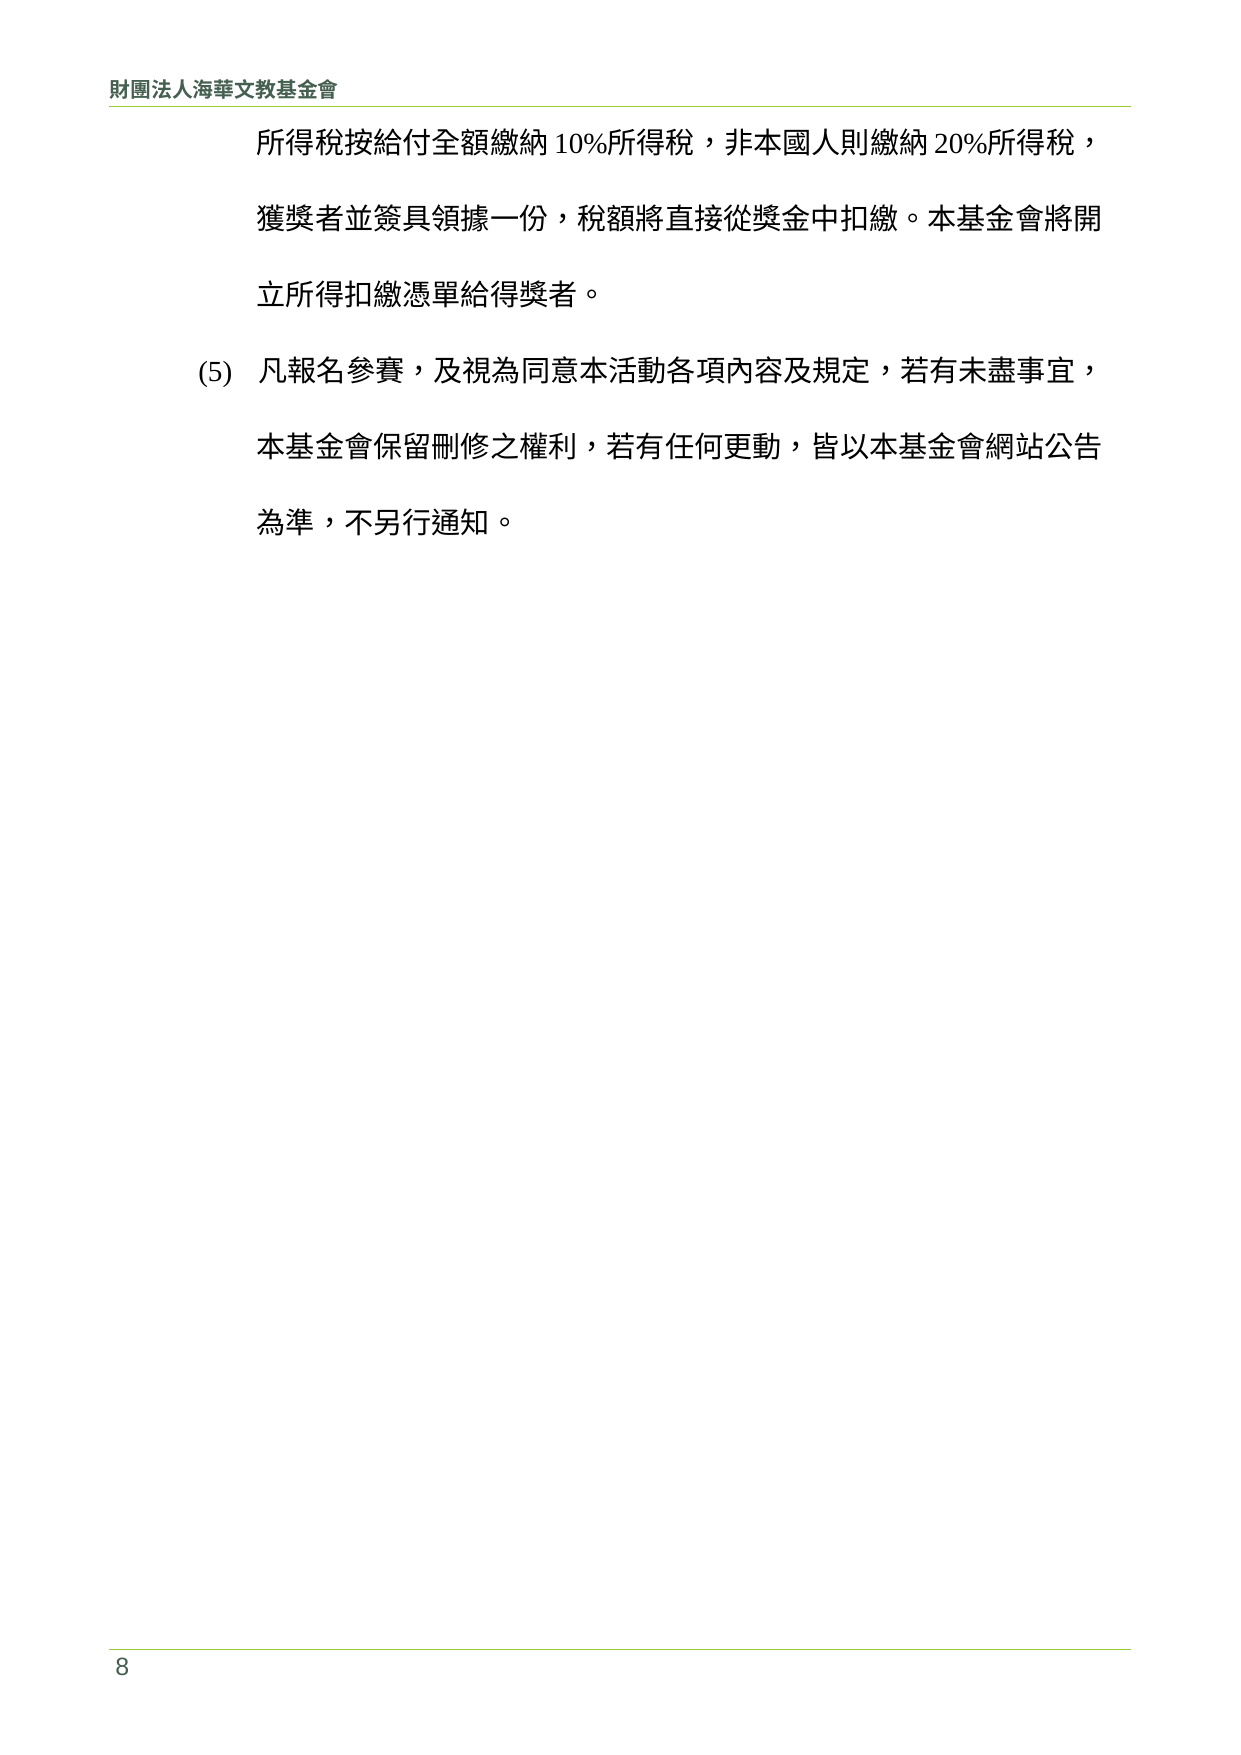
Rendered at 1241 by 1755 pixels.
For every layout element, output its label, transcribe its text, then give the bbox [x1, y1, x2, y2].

text 立所得扣繳憑單給得獎者。 [198, 271, 1131, 314]
text 本基金會保留刪修之權利，若有任何更動，皆以本基金會網站公告 [198, 423, 1131, 466]
text 獲獎者並簽具領據一份，稅額將直接從獎金中扣繳。本基金會將開 [198, 196, 1131, 238]
list 凡報名參賽，及視為同意本活動各項內容及規定，若有未盡事宜， [183, 347, 1131, 390]
text 為準，不另行通知。 [198, 499, 1131, 542]
text 所得稅按給付全額繳納10%所得稅，非本國人則繳納20%所得稅， [198, 119, 1131, 162]
